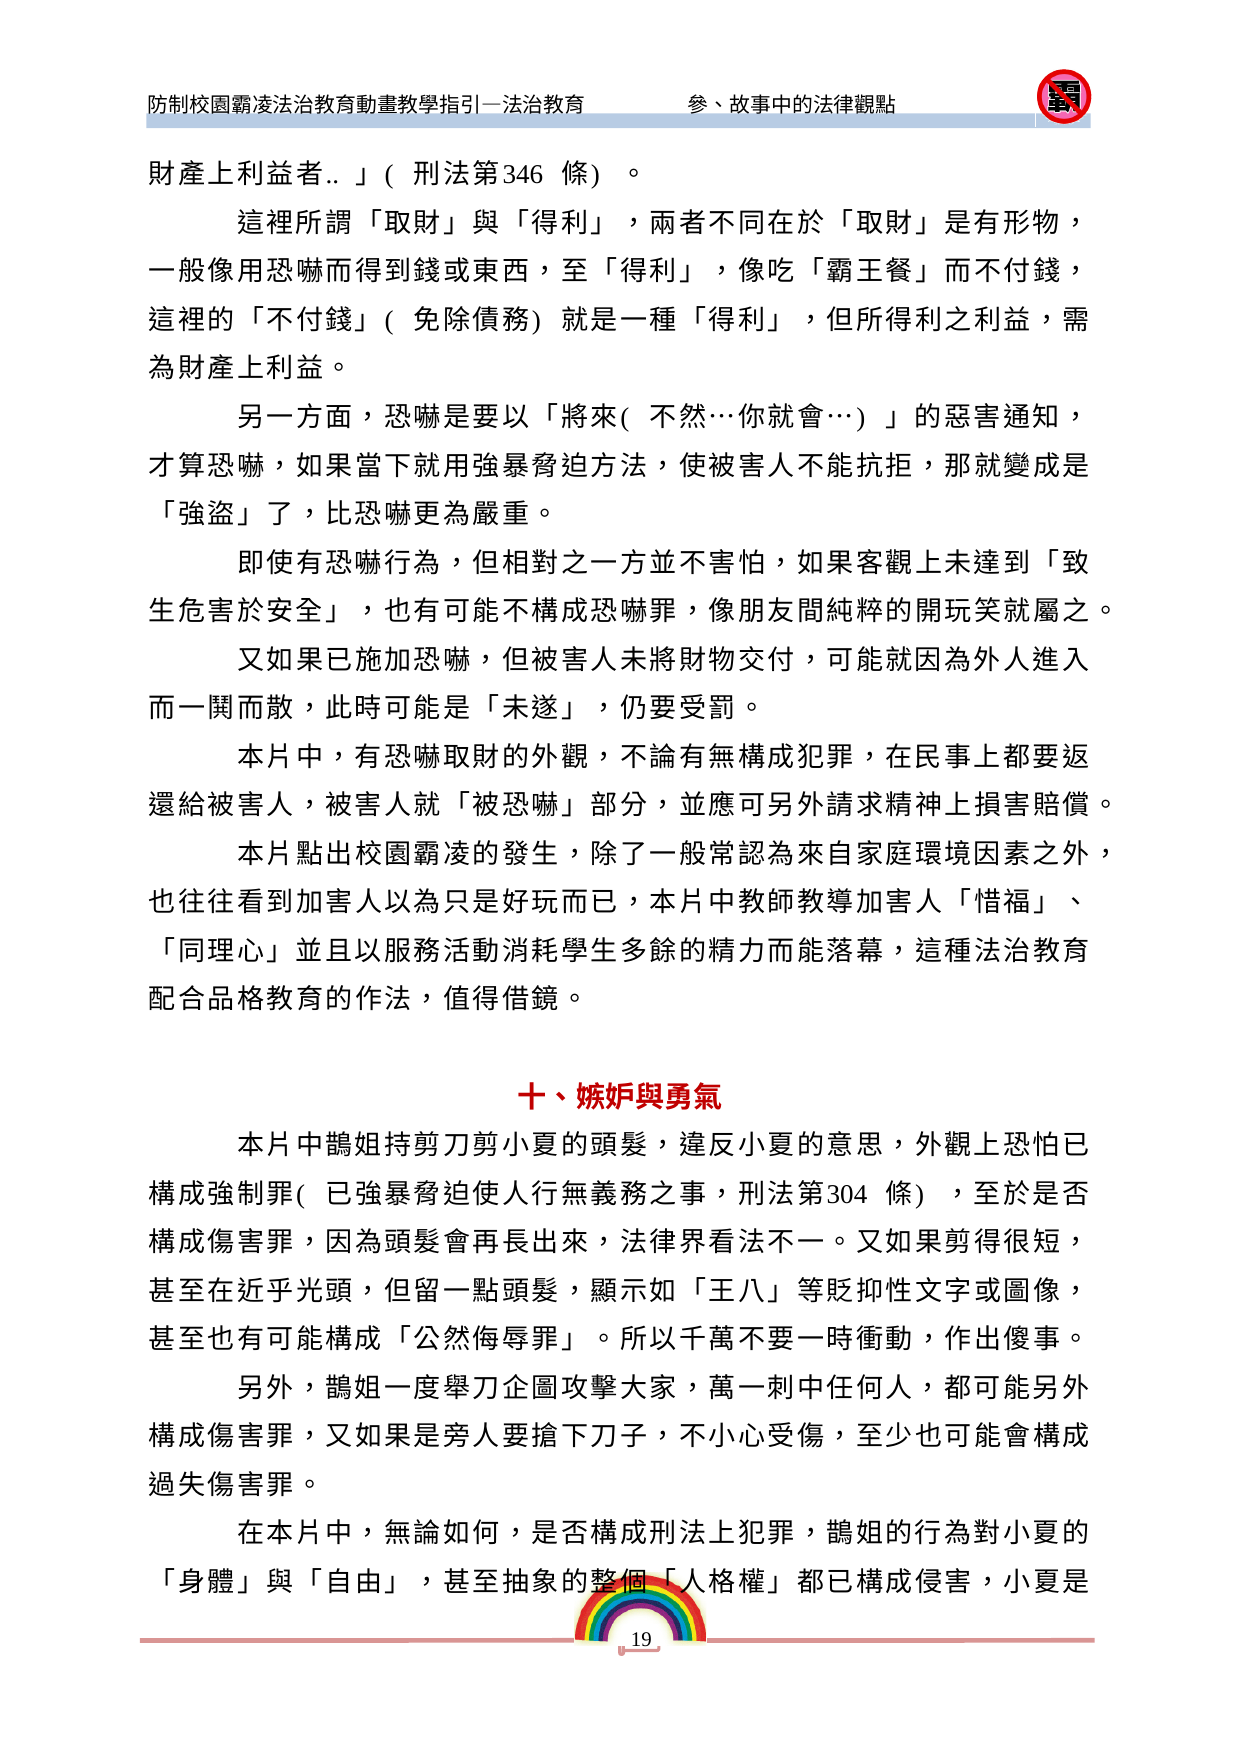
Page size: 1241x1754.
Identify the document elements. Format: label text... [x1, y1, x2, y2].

text 這裡所謂「取財」與「得利」，兩者不同在於「取財」是有形物，一般像用恐嚇而得到錢或東西，至「得利」，像吃「霸王餐」而不付錢，這裡的「不付錢」(免除債務)就是一種「得利」，但所得利之利益，需為財產上利益。 [148, 196, 1092, 390]
text 十、嫉妒與勇氣 [148, 1070, 1092, 1118]
text 本片中，有恐嚇取財的外觀，不論有無構成犯罪，在民事上都要返還給被害人，被害人就「被恐嚇」部分，並應可另外請求精神上損害賠償。 [148, 730, 1092, 827]
text 財產上利益者..」(刑法第346條)。 [148, 148, 1092, 196]
text 另一方面，恐嚇是要以「將來(不然…你就會…)」的惡害通知，才算恐嚇，如果當下就用強暴脅迫方法，使被害人不能抗拒，那就變成是「強盜」了，比恐嚇更為嚴重。 [148, 390, 1092, 536]
text 在本片中，無論如何，是否構成刑法上犯罪，鵲姐的行為對小夏的「身體」與「自由」，甚至抽象的整個「人格權」都已構成侵害，小夏是 [148, 1507, 1092, 1604]
picture [631, 1572, 643, 1590]
picture [574, 1572, 707, 1646]
text 即使有恐嚇行為，但相對之一方並不害怕，如果客觀上未達到「致生危害於安全」，也有可能不構成恐嚇罪，像朋友間純粹的開玩笑就屬之。 [148, 536, 1092, 633]
picture [1034, 66, 1094, 70]
text 本片點出校園霸凌的發生，除了一般常認為來自家庭環境因素之外，也往往看到加害人以為只是好玩而已，本片中教師教導加害人「惜福」、「同理心」並且以服務活動消耗學生多餘的精力而能落幕，這種法治教育配合品格教育的作法，值得借鏡。 [148, 827, 1092, 1021]
text 另外，鵲姐一度舉刀企圖攻擊大家，萬一刺中任何人，都可能另外構成傷害罪，又如果是旁人要搶下刀子，不小心受傷，至少也可能會構成過失傷害罪。 [148, 1361, 1092, 1507]
text 又如果已施加恐嚇，但被害人未將財物交付，可能就因為外人進入而一鬨而散，此時可能是「未遂」，仍要受罰。 [148, 633, 1092, 730]
text 本片中鵲姐持剪刀剪小夏的頭髮，違反小夏的意思，外觀上恐怕已構成強制罪(已強暴脅迫使人行無義務之事，刑法第304條)，至於是否構成傷害罪，因為頭髮會再長出來，法律界看法不一。又如果剪得很短，甚至在近乎光頭，但留一點頭髮，顯示如「王八」等貶抑性文字或圖像，甚至也有可能構成「公然侮辱罪」。所以千萬不要一時衝動，作出傻事。 [148, 1118, 1092, 1361]
